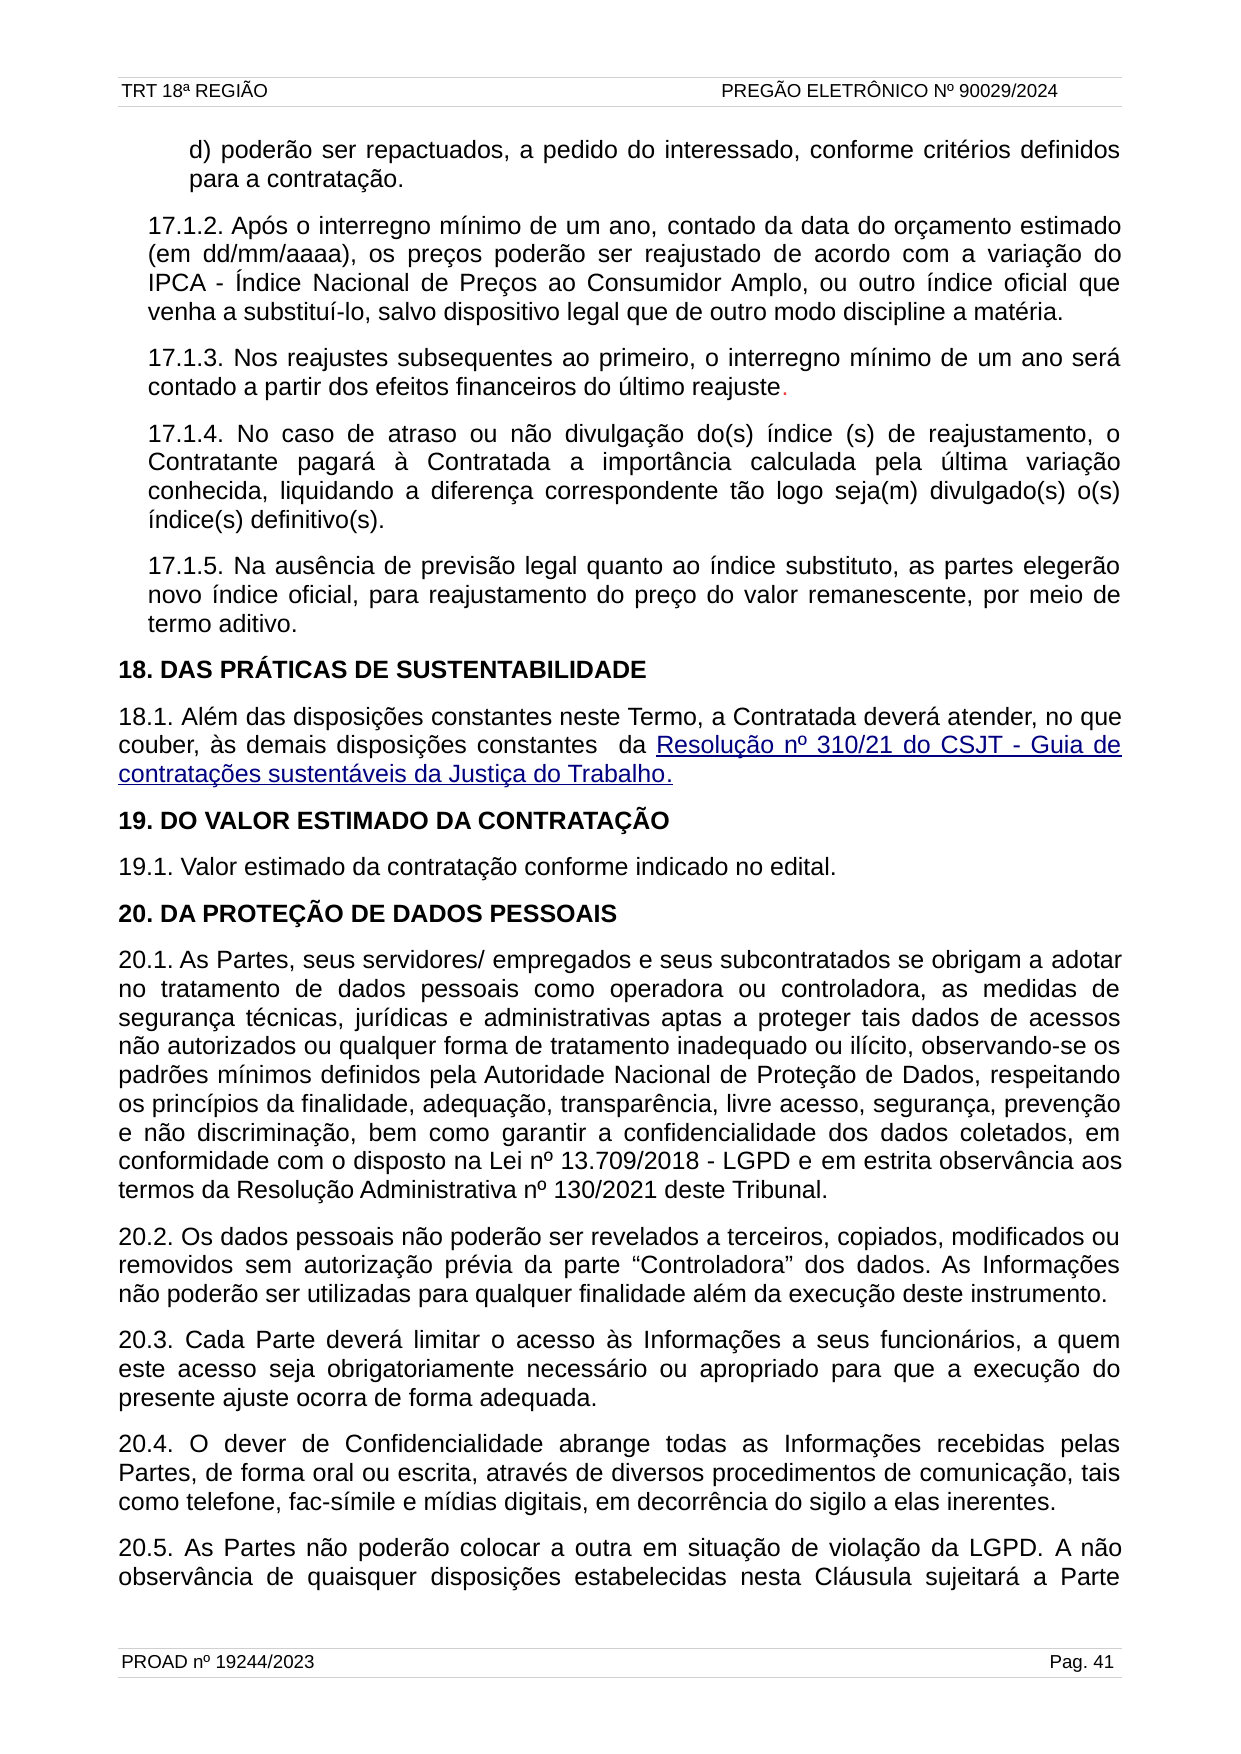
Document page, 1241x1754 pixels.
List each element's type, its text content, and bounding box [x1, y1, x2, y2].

text 20. DA PROTEÇÃO DE DADOS PESSOAIS [118, 899, 1122, 927]
text 17.1.4. No caso de atraso ou não divulgação do(s) índice (s) de reajustamento, o Contratante pagará à Contratada a importância calculada pela última variação conhecida, liquidando a diferença correspondente tão logo seja(m) divulgado(s) o(s) índice(s) definitivo(s). [148, 419, 1122, 534]
text 19.1. Valor estimado da contratação conforme indicado no edital. [118, 852, 1122, 881]
text 19. DO VALOR ESTIMADO DA CONTRATAÇÃO [118, 806, 1122, 834]
text 20.3. Cada Parte deverá limitar o acesso às Informações a seus funcionários, a quem este acesso seja obrigatoriamente necessário ou apropriado para que a execução do presente ajuste ocorra de forma adequada. [118, 1326, 1122, 1412]
text 18.1. Além das disposições constantes neste Termo, a Contratada deverá atender, no que couber, às demais disposições constantes da Resolução nº 310/21 do CSJT - Guia de contratações sustentáveis da Justiça do Trabalho. [118, 702, 1122, 788]
text 18. DAS PRÁTICAS DE SUSTENTABILIDADE [118, 655, 1122, 684]
text d) poderão ser repactuados, a pedido do interessado, conforme critérios definidos para a contratação. [189, 136, 1122, 193]
text 20.2. Os dados pessoais não poderão ser revelados a terceiros, copiados, modificados ou removidos sem autorização prévia da parte “Controladora” dos dados. As Informações não poderão ser utilizadas para qualquer finalidade além da execução deste instrumento. [118, 1222, 1122, 1308]
text 17.1.3. Nos reajustes subsequentes ao primeiro, o interregno mínimo de um ano será contado a partir dos efeitos financeiros do último reajuste. [148, 343, 1122, 401]
text 17.1.5. Na ausência de previsão legal quanto ao índice substituto, as partes elegerão novo índice oficial, para reajustamento do preço do valor remanescente, por meio de termo aditivo. [148, 551, 1122, 638]
text 20.5. As Partes não poderão colocar a outra em situação de violação da LGPD. A não observância de quaisquer disposições estabelecidas nesta Cláusula sujeitará a Parte [118, 1533, 1122, 1591]
text 20.1. As Partes, seus servidores/ empregados e seus subcontratados se obrigam a adotar no tratamento de dados pessoais como operadora ou controladora, as medidas de segurança técnicas, jurídicas e administrativas aptas a proteger tais dados de acessos não autorizados ou qualquer forma de tratamento inadequado ou ilícito, observando-se os padrões mínimos definidos pela Autoridade Nacional de Proteção de Dados, respeitando os princípios da finalidade, adequação, transparência, livre acesso, segurança, prevenção e não discriminação, bem como garantir a confidencialidade dos dados coletados, em conformidade com o disposto na Lei nº 13.709/2018 - LGPD e em estrita observância aos termos da Resolução Administrativa nº 130/2021 deste Tribunal. [118, 945, 1122, 1204]
text 20.4. O dever de Confidencialidade abrange todas as Informações recebidas pelas Partes, de forma oral ou escrita, através de diversos procedimentos de comunicação, tais como telefone, fac-símile e mídias digitais, em decorrência do sigilo a elas inerentes. [118, 1429, 1122, 1516]
text 17.1.2. Após o interregno mínimo de um ano, contado da data do orçamento estimado (em dd/mm/aaaa), os preços poderão ser reajustado de acordo com a variação do IPCA - Índice Nacional de Preços ao Consumidor Amplo, ou outro índice oficial que venha a substituí-lo, salvo dispositivo legal que de outro modo discipline a matéria. [148, 211, 1122, 326]
